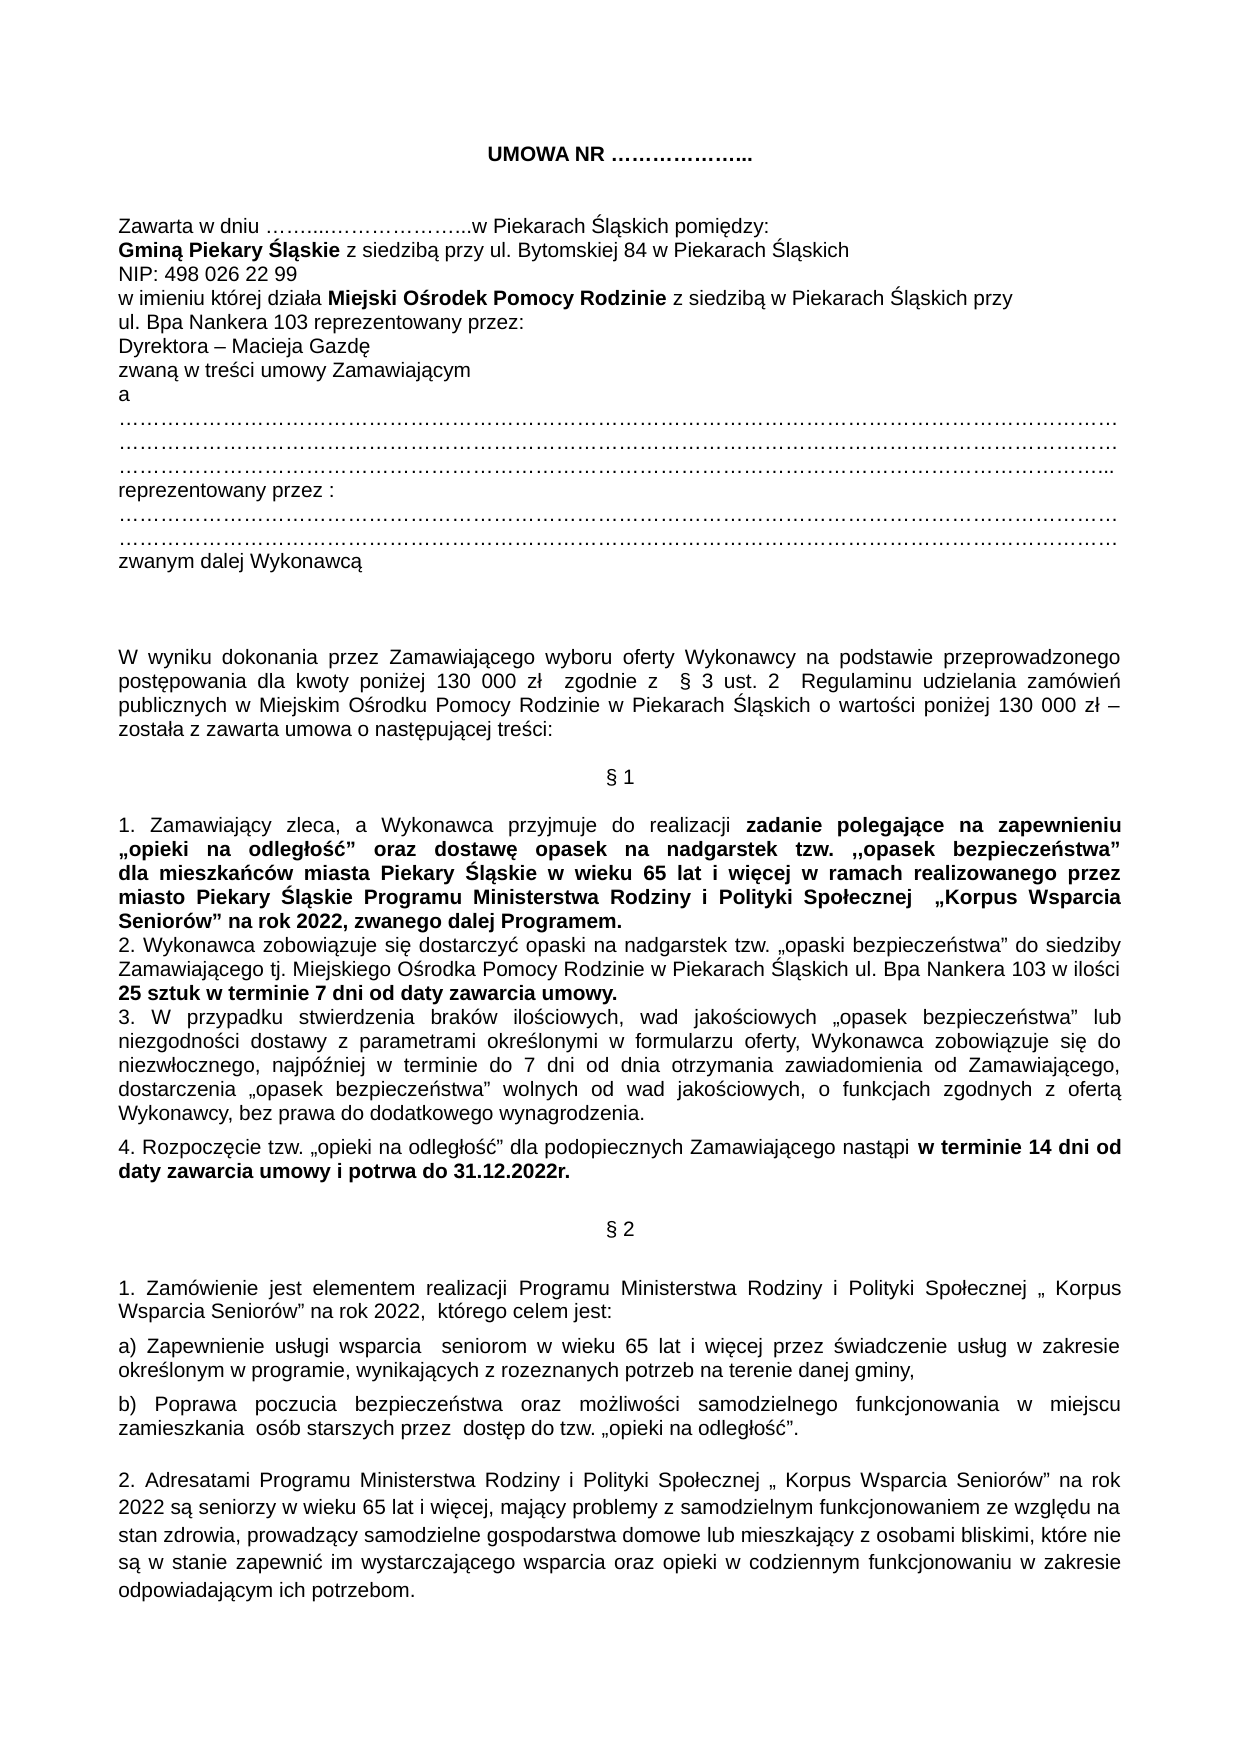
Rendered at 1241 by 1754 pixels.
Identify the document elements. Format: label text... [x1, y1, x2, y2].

text Zawarta w dniu ……....………………...w Piekarach Śląskich pomiędzy: [118, 214, 1122, 238]
text reprezentowany przez : [118, 477, 1122, 501]
text 2. Wykonawca zobowiązuje się dostarczyć opaski na nadgarstek tzw. „opaski bezpieczeństwa” do siedziby Zamawiającego tj. Miejskiego Ośrodka Pomocy Rodzinie w Piekarach Śląskich ul. Bpa Nankera 103 w ilości 25 sztuk w terminie 7 dni od daty zawarcia umowy. [118, 933, 1122, 1004]
text § 2 [118, 1217, 1122, 1241]
text W wyniku dokonania przez Zamawiającego wyboru oferty Wykonawcy na podstawie przeprowadzonego postępowania dla kwoty poniżej 130 000 zł zgodnie z § 3 ust. 2 Regulaminu udzielania zamówień publicznych w Miejskim Ośrodku Pomocy Rodzinie w Piekarach Śląskich o wartości poniżej 130 000 zł – została z zawarta umowa o następującej treści: [118, 645, 1122, 741]
text § 1 [118, 765, 1122, 789]
text Dyrektora – Macieja Gazdę [118, 334, 1122, 358]
text 2. Adresatami Programu Ministerstwa Rodziny i Polityki Społecznej „ Korpus Wsparcia Seniorów” na rok 2022 są seniorzy w wieku 65 lat i więcej, mający problemy z samodzielnym funkcjonowaniem ze względu na stan zdrowia, prowadzący samodzielne gospodarstwa domowe lub mieszkający z osobami bliskimi, które nie są w stanie zapewnić im wystarczającego wsparcia oraz opieki w codziennym funkcjonowaniu w zakresie odpowiadającym ich potrzebom. [118, 1467, 1122, 1601]
text ……………………………………………………………………………………………………………………………………………………………………………………………………………………………………………………………… [118, 501, 1122, 549]
text UMOWA NR ………………... [118, 142, 1122, 166]
text zwanym dalej Wykonawcą [118, 549, 1122, 573]
text b) Poprawa poczucia bezpieczeństwa oraz możliwości samodzielnego funkcjonowania w miejscu zamieszkania osób starszych przez dostęp do tzw. „opieki na odległość”. [118, 1392, 1122, 1440]
text 1. Zamawiający zleca, a Wykonawca przyjmuje do realizacji zadanie polegające na zapewnieniu „opieki na odległość” oraz dostawę opasek na nadgarstek tzw. ,,opasek bezpieczeństwa” dla mieszkańców miasta Piekary Śląskie w wieku 65 lat i więcej w ramach realizowanego przez miasto Piekary Śląskie Programu Ministerstwa Rodziny i Polityki Społecznej „Korpus Wsparcia Seniorów” na rok 2022, zwanego dalej Programem. [118, 813, 1122, 933]
text a [118, 382, 1122, 406]
text ……………………………………………………………………………………………………………………………………………………………………………………………………………………………………………………………………………………………………………………………………………………………………………………………... [118, 406, 1122, 477]
text a) Zapewnienie usługi wsparcia seniorom w wieku 65 lat i więcej przez świadczenie usług w zakresie określonym w programie, wynikających z rozeznanych potrzeb na terenie danej gminy, [118, 1334, 1122, 1382]
text NIP: 498 026 22 99 [118, 262, 1122, 286]
text 3. W przypadku stwierdzenia braków ilościowych, wad jakościowych „opasek bezpieczeństwa” lub niezgodności dostawy z parametrami określonymi w formularzu oferty, Wykonawca zobowiązuje się do niezwłocznego, najpóźniej w terminie do 7 dni od dnia otrzymania zawiadomienia od Zamawiającego, dostarczenia „opasek bezpieczeństwa” wolnych od wad jakościowych, o funkcjach zgodnych z ofertą Wykonawcy, bez prawa do dodatkowego wynagrodzenia. [118, 1004, 1122, 1124]
text 4. Rozpoczęcie tzw. „opieki na odległość” dla podopiecznych Zamawiającego nastąpi w terminie 14 dni od daty zawarcia umowy i potrwa do 31.12.2022r. [118, 1135, 1122, 1183]
text 1. Zamówienie jest elementem realizacji Programu Ministerstwa Rodziny i Polityki Społecznej „ Korpus Wsparcia Seniorów” na rok 2022, którego celem jest: [118, 1275, 1122, 1323]
text w imieniu której działa Miejski Ośrodek Pomocy Rodzinie z siedzibą w Piekarach Śląskich przy ul. Bpa Nankera 103 reprezentowany przez: [118, 286, 1122, 334]
text Gminą Piekary Śląskie z siedzibą przy ul. Bytomskiej 84 w Piekarach Śląskich [118, 238, 1122, 262]
text zwaną w treści umowy Zamawiającym [118, 358, 1122, 382]
